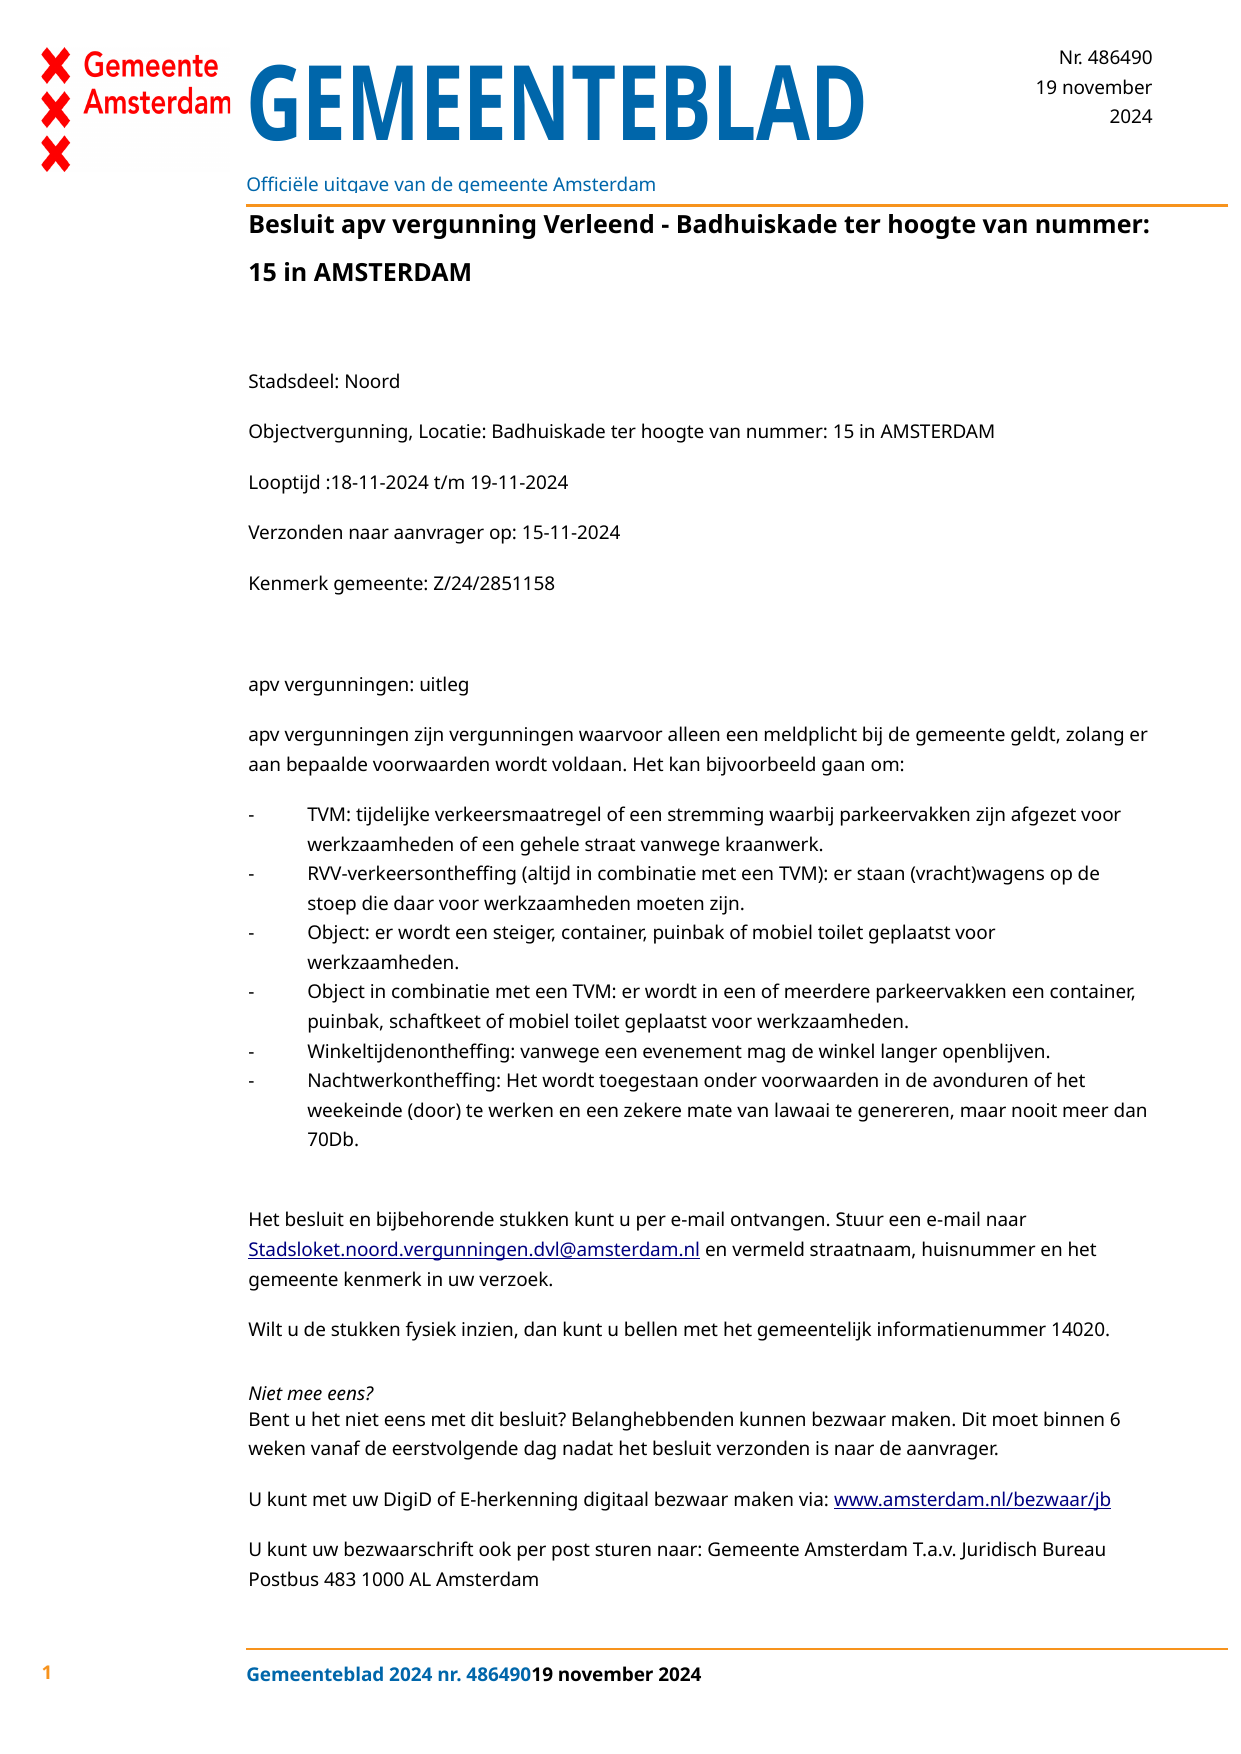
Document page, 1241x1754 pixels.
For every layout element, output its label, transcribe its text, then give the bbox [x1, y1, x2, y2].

list RVV-verkeersontheffing (altijd in combinatie met een TVM): er staan (vracht)wagens op de stoep die daar voor werkzaamheden moeten zijn. [248, 860, 1152, 916]
text U kunt uw bezwaarschrift ook per post sturen naar: Gemeente Amsterdam T.a.v. Juridisch Bureau Postbus 483 1000 AL Amsterdam [248, 1536, 1152, 1592]
text apv vergunningen: uitleg [248, 671, 1152, 697]
list Object: er wordt een steiger, container, puinbak of mobiel toilet geplaatst voor werkzaamheden. [248, 919, 1152, 975]
text Bent u het niet eens met dit besluit? Belanghebbenden kunnen bezwaar maken. Dit moet binnen 6 weken vanaf de eerstvolgende dag nadat het besluit verzonden is naar de aanvrager. [248, 1406, 1152, 1461]
picture [41, 47, 231, 172]
text Looptijd :18-11-2024 t/m 19-11-2024 [248, 469, 1152, 495]
list TVM: tijdelijke verkeersmaatregel of een stremming waarbij parkeervakken zijn afgezet voor werkzaamheden of een gehele straat vanwege kraanwerk. [248, 801, 1152, 857]
list Nachtwerkontheffing: Het wordt toegestaan onder voorwaarden in de avonduren of het weekeinde (door) te werken en een zekere mate van lawaai te genereren, maar nooit meer dan 70Db. [248, 1067, 1152, 1152]
text Wilt u de stukken fysiek inzien, dan kunt u bellen met het gemeentelijk informatienummer 14020. [248, 1316, 1152, 1342]
list Winkeltijdenontheffing: vanwege een evenement mag de winkel langer openblijven. [248, 1038, 1152, 1064]
text Niet mee eens? [248, 1380, 1152, 1406]
text Besluit apv vergunning Verleend - Badhuiskade ter hoogte van nummer: 15 in AMSTERDAM [248, 207, 1152, 288]
text Objectvergunning, Locatie: Badhuiskade ter hoogte van nummer: 15 in AMSTERDAM [248, 419, 1152, 444]
text Stadsdeel: Noord [248, 368, 1152, 394]
text apv vergunningen zijn vergunningen waarvoor alleen een meldplicht bij de gemeente geldt, zolang er aan bepaalde voorwaarden wordt voldaan. Het kan bijvoorbeeld gaan om: [248, 721, 1152, 777]
text Kenmerk gemeente: Z/24/2851158 [248, 570, 1152, 596]
text Het besluit en bijbehorende stukken kunt u per e-mail ontvangen. Stuur een e-mail naar Stadsloket.noord.vergunningen.dvl@amsterdam.nl en vermeld straatnaam, huisnummer en het gemeente kenmerk in uw verzoek. [248, 1207, 1152, 1292]
text U kunt met uw DigiD of E-herkenning digitaal bezwaar maken via: www.amsterdam.nl/bezwaar/jb [248, 1486, 1152, 1512]
list Object in combinatie met een TVM: er wordt in een of meerdere parkeervakken een container, puinbak, schaftkeet of mobiel toilet geplaatst voor werkzaamheden. [248, 979, 1152, 1034]
text Verzonden naar aanvrager op: 15-11-2024 [248, 519, 1152, 545]
